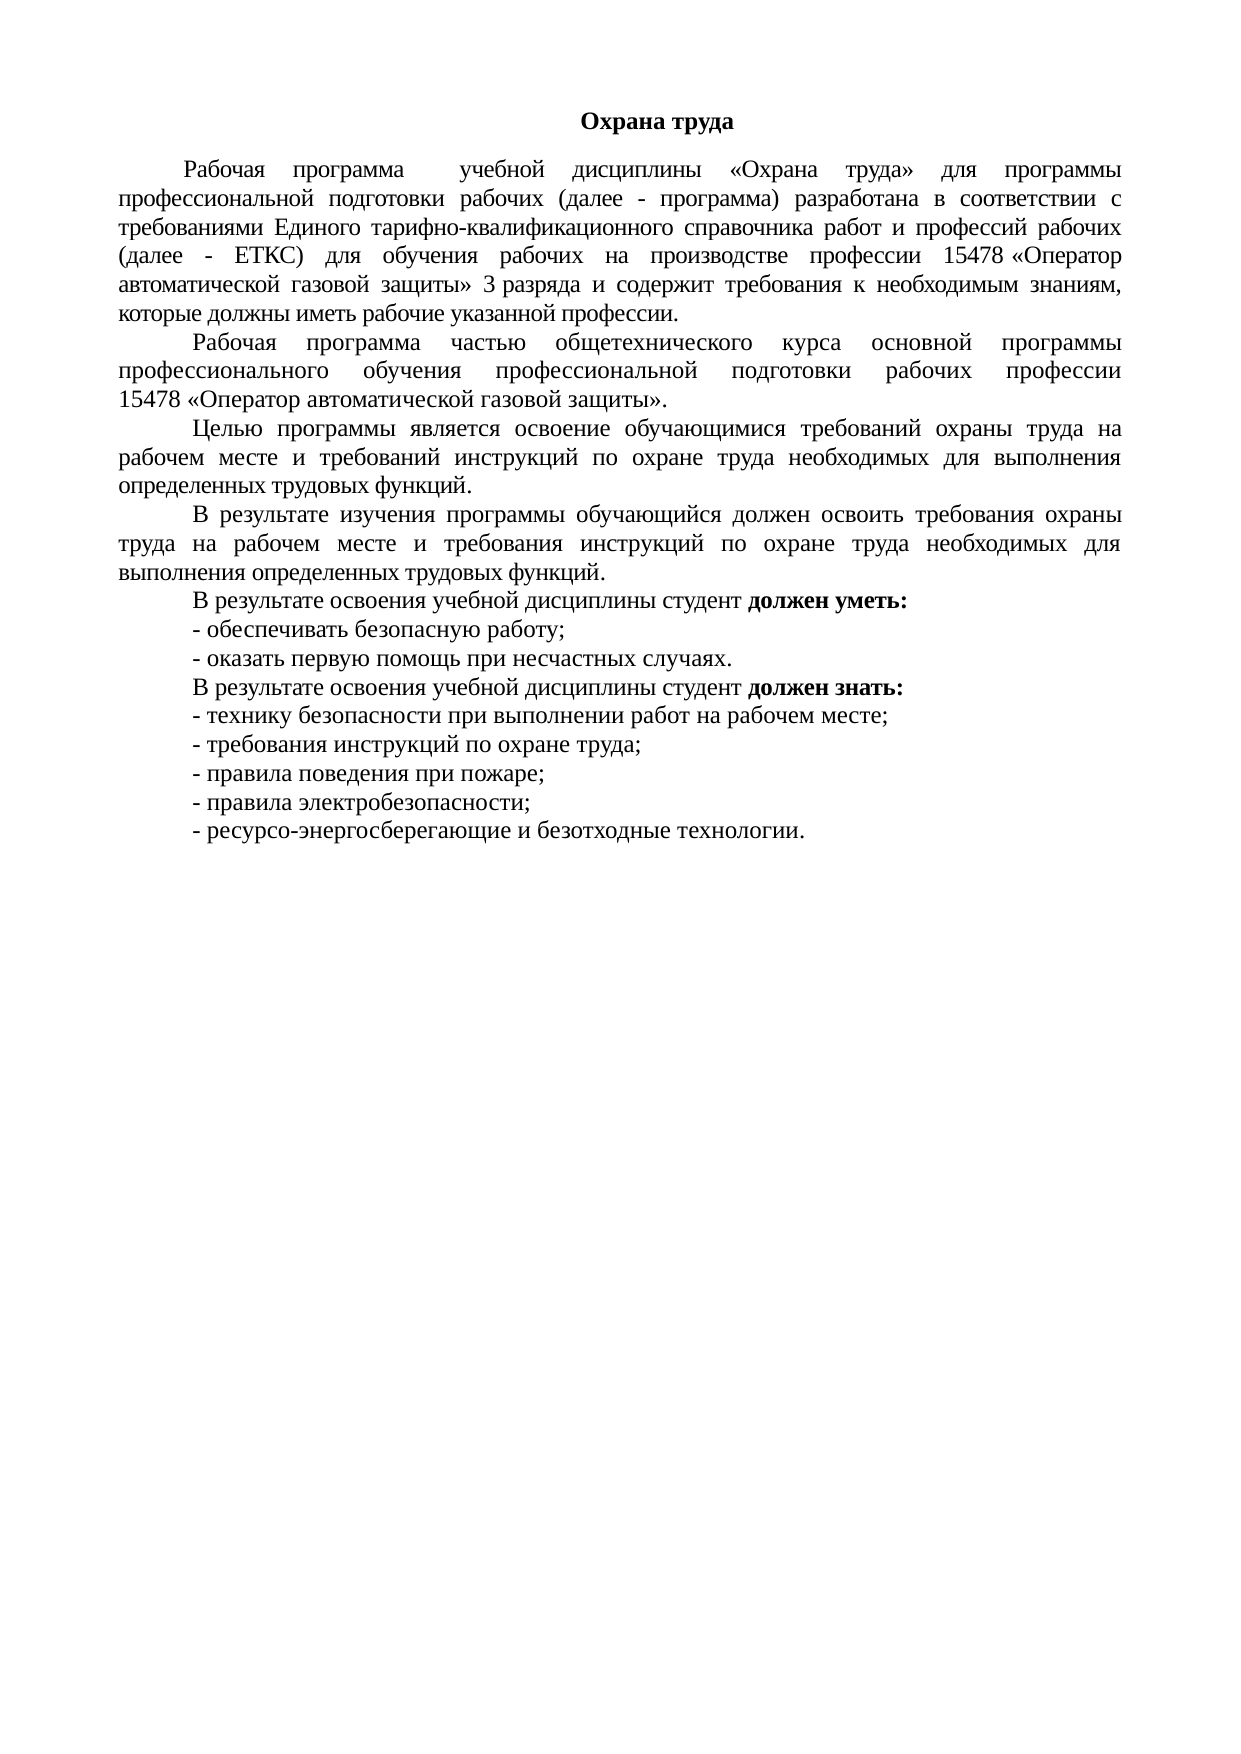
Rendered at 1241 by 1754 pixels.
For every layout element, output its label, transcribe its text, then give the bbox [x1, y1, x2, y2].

text В результате освоения учебной дисциплины студент должен уметь: [118, 585, 1122, 614]
text - правила поведения при пожаре; [118, 758, 1122, 787]
text - технику безопасности при выполнении работ на рабочем месте; [118, 700, 1122, 729]
text В результате изучения программы обучающийся должен освоить требования охраны труда на рабочем месте и требования инструкций по охране труда необходимых для выполнения определенных трудовых функций. [118, 499, 1122, 585]
text В результате освоения учебной дисциплины студент должен знать: [118, 672, 1122, 700]
text - обеспечивать безопасную работу; [118, 614, 1122, 643]
text - требования инструкций по охране труда; [118, 729, 1122, 758]
text Охрана труда [118, 106, 1122, 135]
text Целью программы является освоение обучающимися требований охраны труда на рабочем месте и требований инструкций по охране труда необходимых для выполнения определенных трудовых функций. [118, 413, 1122, 499]
text - ресурсо-энергосберегающие и безотходные технологии. [118, 815, 1122, 844]
text - оказать первую помощь при несчастных случаях. [118, 643, 1122, 672]
text Рабочая программа частью общетехнического курса основной программы профессионального обучения профессиональной подготовки рабочих профессии 15478 «Оператор автоматической газовой защиты». [118, 327, 1122, 413]
text - правила электробезопасности; [118, 787, 1122, 815]
text Рабочая программа учебной дисциплины «Охрана труда» для программы профессиональной подготовки рабочих (далее - программа) разработана в соответствии с требованиями Единого тарифно-квалификационного справочника работ и профессий рабочих (далее - ЕТКС) для обучения рабочих на производстве профессии 15478 «Оператор автоматической газовой защиты» 3 разряда и содержит требования к необходимым знаниям, которые должны иметь рабочие указанной профессии. [118, 154, 1122, 327]
